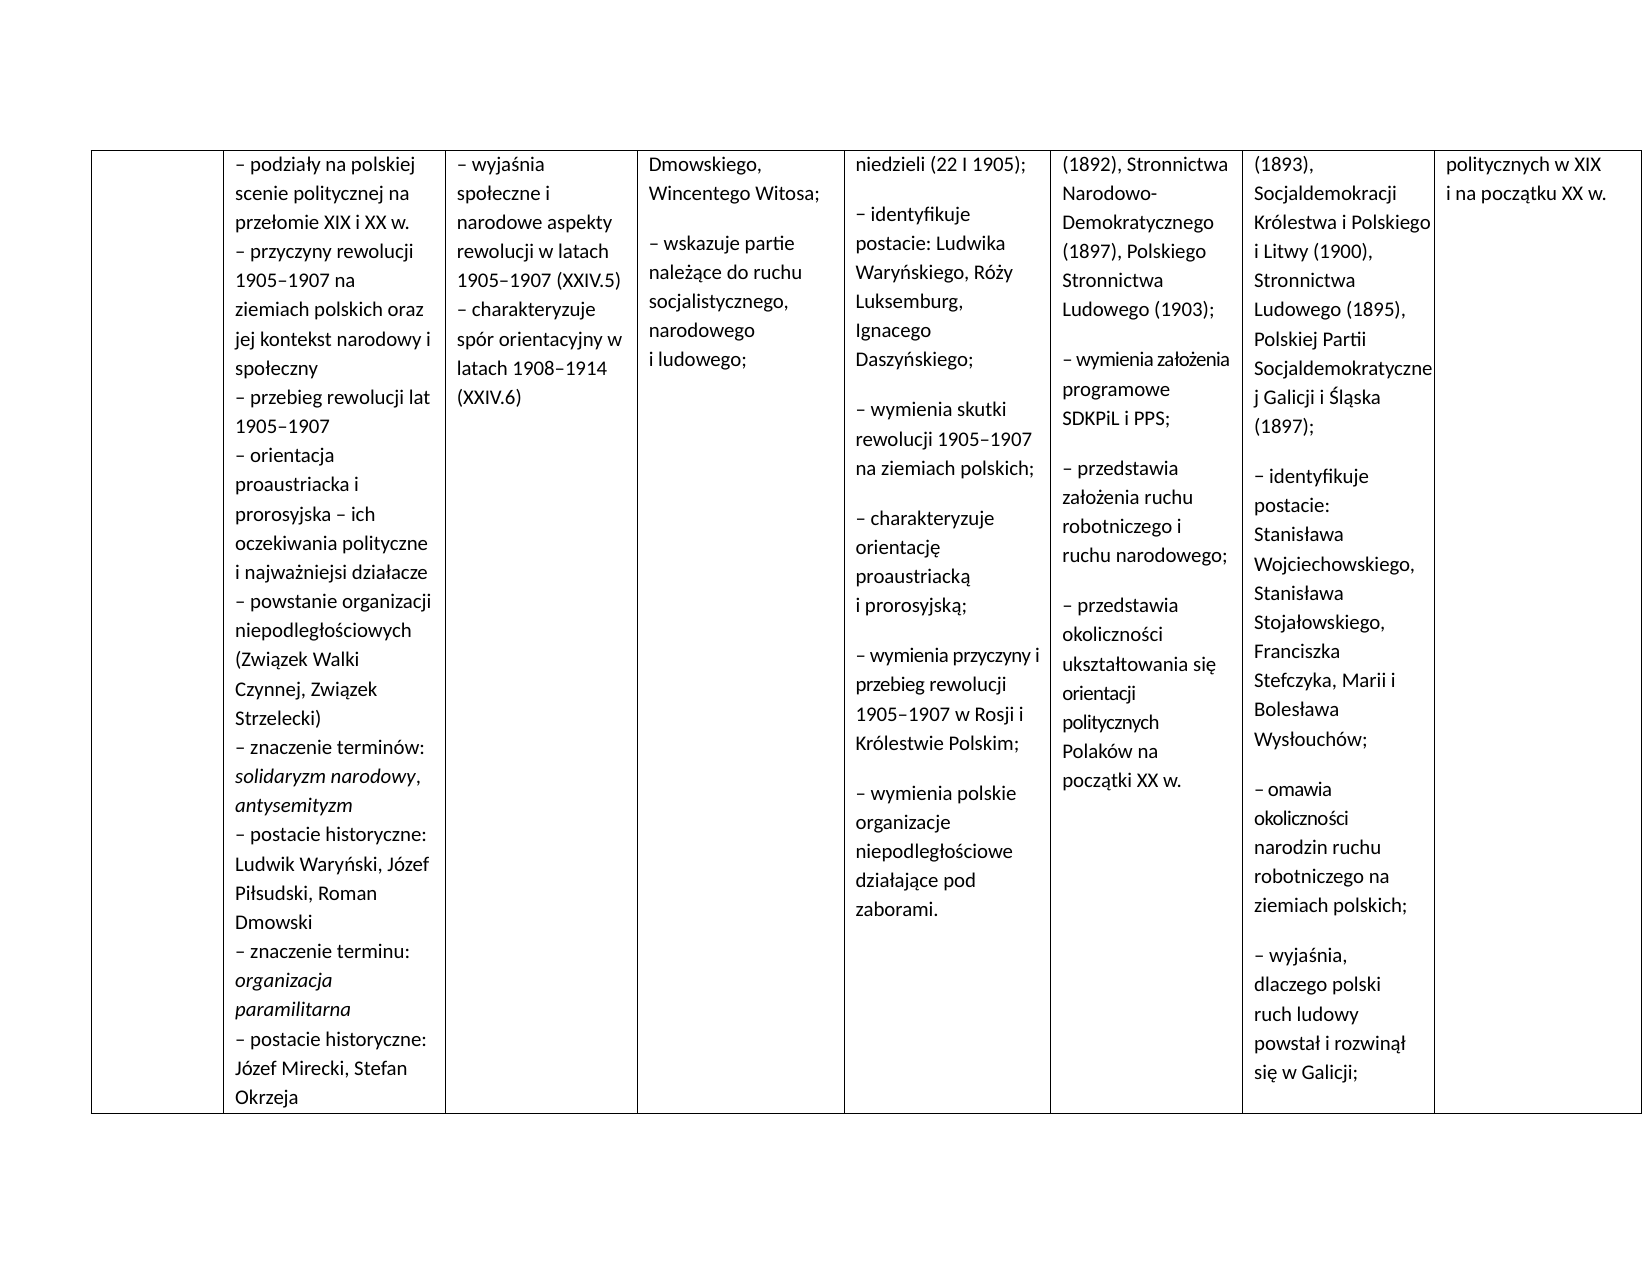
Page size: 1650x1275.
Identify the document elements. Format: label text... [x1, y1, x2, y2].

table_cell (1892), Stronnictwa Narodowo-Demokratycznego (1897), Polskiego Stronnictwa Ludowego (1903); – wymienia założenia programowe SDKPiL i PPS; – przedstawia założenia ruchu robotniczego i ruchu narodowego; – przedstawia okoliczności ukształtowania się orientacji politycznych Polaków na początki XX w. [1051, 151, 1242, 1113]
table_cell politycznych w XIX i na początku XX w. [1435, 151, 1641, 1113]
table_cell [92, 151, 223, 1113]
table_cell – podziały na polskiej scenie politycznej na przełomie XIX i XX w. – przyczyny rewolucji 1905–1907 na ziemiach polskich oraz jej kontekst narodowy i społeczny – przebieg rewolucji lat 1905–1907 – orientacja proaustriacka i prorosyjska – ich oczekiwania polityczne i najważniejsi działacze – powstanie organizacji niepodległościowych (Związek Walki Czynnej, Związek Strzelecki) – znaczenie terminów: solidaryzm narodowy, antysemityzm – postacie historyczne: Ludwik Waryński, Józef Piłsudski, Roman Dmowski – znaczenie terminu: organizacja paramilitarna – postacie historyczne: Józef Mirecki, Stefan Okrzeja [224, 151, 445, 1113]
table_cell – wyjaśnia społeczne i narodowe aspekty rewolucji w latach 1905–1907 (XXIV.5) – charakteryzuje spór orientacyjny w latach 1908–1914 (XXIV.6) [446, 151, 637, 1113]
table_cell Dmowskiego, Wincentego Witosa; – wskazuje partie należące do ruchu socjalistycznego, narodowego i ludowego; [638, 151, 844, 1113]
table_cell niedzieli (22 I 1905); − identyfikuje postacie: Ludwika Waryńskiego, Róży Luksemburg, Ignacego Daszyńskiego; – wymienia skutki rewolucji 1905–1907 na ziemiach polskich; – charakteryzuje orientację proaustriacką i prorosyjską; – wymienia przyczyny i przebieg rewolucji 1905–1907 w Rosji i Królestwie Polskim; – wymienia polskie organizacje niepodległościowe działające pod zaborami. [845, 151, 1050, 1113]
table_cell (1893), Socjaldemokracji Królestwa i Polskiego i Litwy (1900), Stronnictwa Ludowego (1895), Polskiej Partii Socjaldemokratycznej Galicji i Śląska (1897); − identyfikuje postacie: Stanisława Wojciechowskiego, Stanisława Stojałowskiego, Franciszka Stefczyka, Marii i Bolesława Wysłouchów; – omawia okoliczności narodzin ruchu robotniczego na ziemiach polskich; – wyjaśnia, dlaczego polski ruch ludowy powstał i rozwinął się w Galicji; [1243, 151, 1434, 1113]
